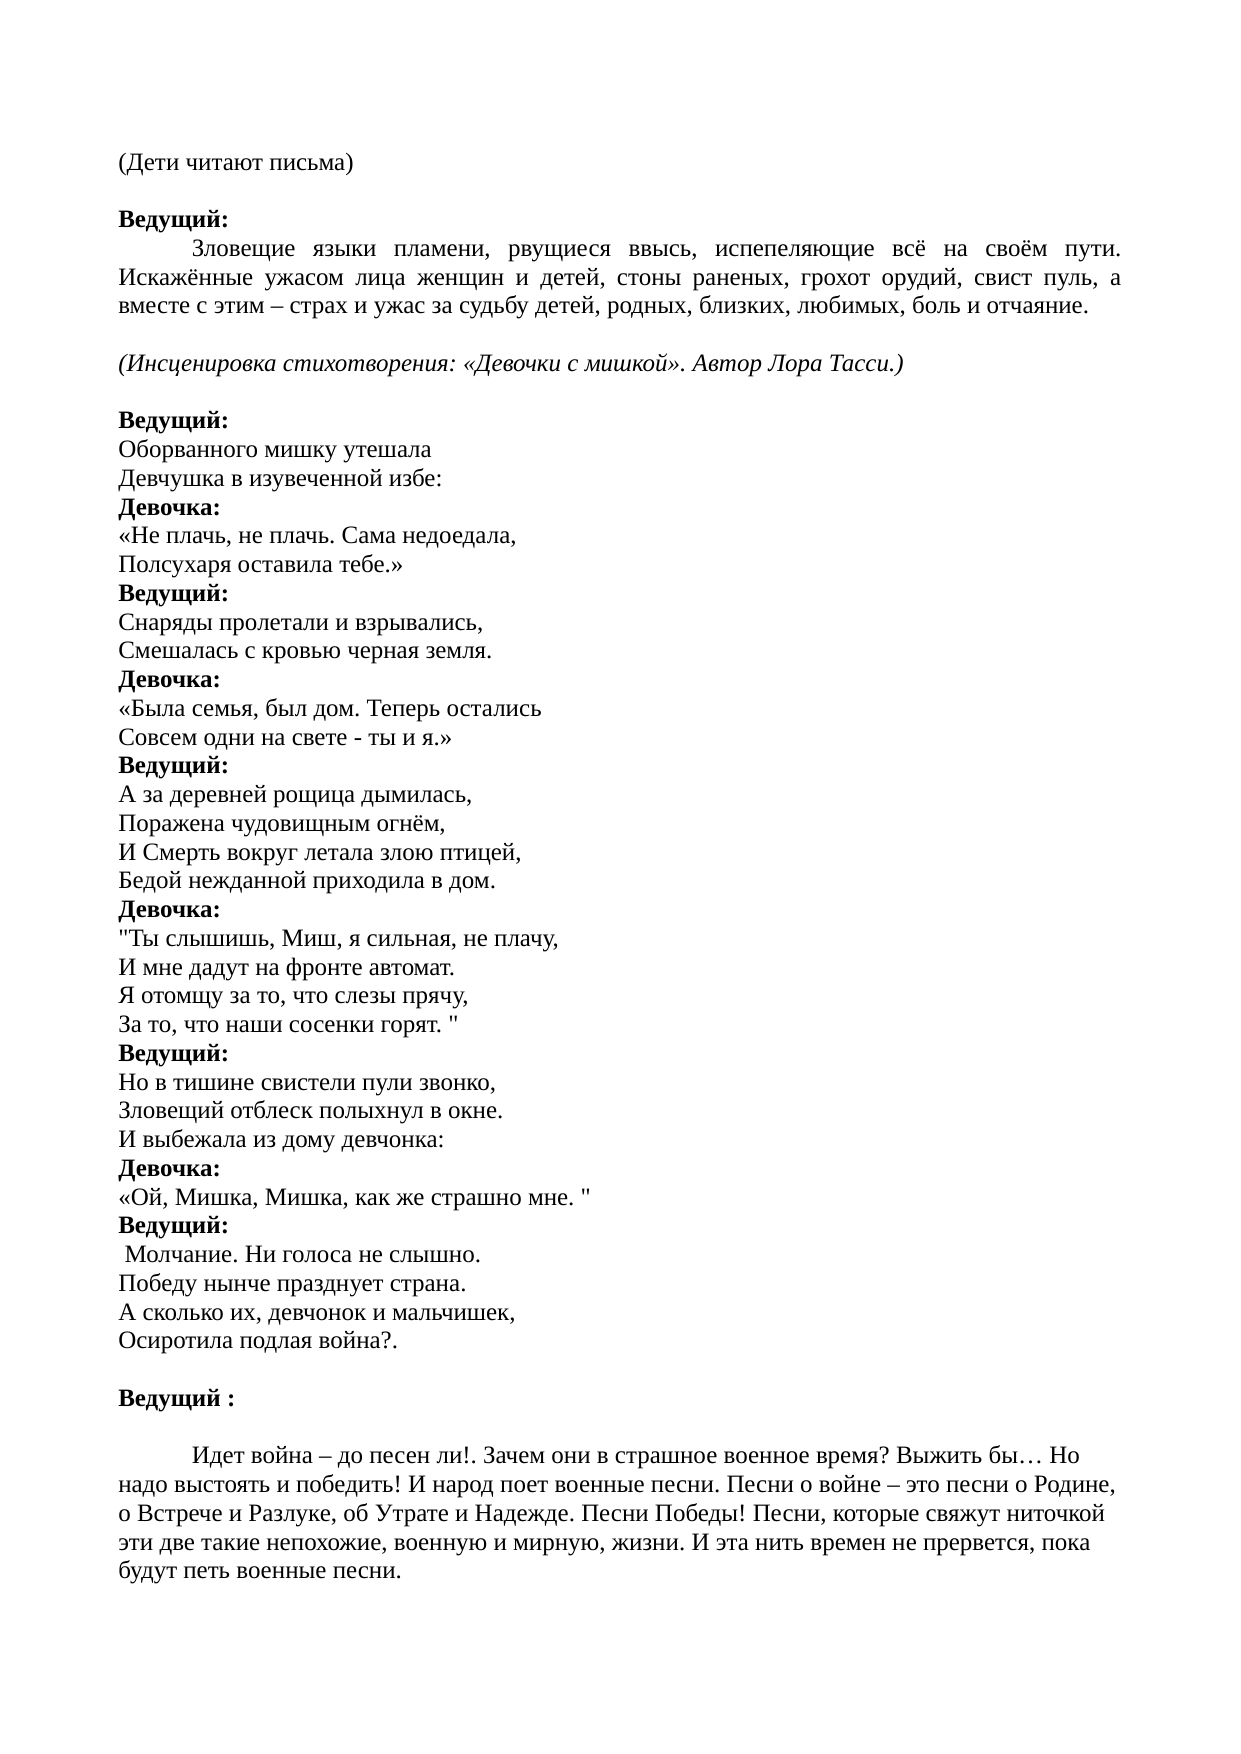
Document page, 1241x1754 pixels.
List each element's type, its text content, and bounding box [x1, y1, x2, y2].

text А за деревней рощица дымилась, Поражена чудовищным огнём, И Смерть вокруг летала злою птицей, Бедой нежданной приходила в дом. Девочка: [118, 779, 1122, 923]
text «Была семья, был дом. Теперь остались Совсем одни на свете - ты и я.» Ведущий: [118, 693, 1122, 779]
text (Дети читают письма) [118, 147, 1122, 176]
text Снаряды пролетали и взрывались, Смешалась с кровью черная земля. Девочка: [118, 607, 1122, 693]
text Молчание. Ни голоса не слышно. Победу нынче празднует страна. А сколько их, девчонок и мальчишек, Осиротила подлая война?. Ведущий : Идет война – до песен ли!. Зачем они в страшное военное время? Выжить бы… Но надо выстоять и победить! И народ поет военные песни. Песни о войне – это песни о Родине, о Встрече и Разлуке, об Утрате и Надежде. Песни Победы! Песни, которые свяжут ниточкой эти две такие непохожие, военную и мирную, жизни. И эта нить времен не прервется, пока будут петь военные песни. [118, 1239, 1122, 1613]
text "Ты слышишь, Миш, я сильная, не плачу, И мне дадут на фронте автомат. Я отомщу за то, что слезы прячу, За то, что наши сосенки горят. " Ведущий: [118, 923, 1122, 1067]
text «Ой, Мишка, Мишка, как же страшно мне. " Ведущий: [118, 1182, 1122, 1239]
text (Инсценировка стихотворения: «Девочки с мишкой». Автор Лора Тасси.) Ведущий: [118, 319, 1122, 434]
text Ведущий: [118, 204, 1122, 233]
text Оборванного мишку утешала Девчушка в изувеченной избе: Девочка: [118, 434, 1122, 521]
text Но в тишине свистели пули звонко, Зловещий отблеск полыхнул в окне. И выбежала из дому девчонка: Девочка: [118, 1067, 1122, 1182]
text «Не плачь, не плачь. Сама недоедала, Полсухаря оставила тебе.» Ведущий: [118, 521, 1122, 607]
text Зловещие языки пламени, рвущиеся ввысь, испепеляющие всё на своём пути. Искажённые ужасом лица женщин и детей, стоны раненых, грохот орудий, свист пуль, а вместе с этим – страх и ужас за судьбу детей, родных, близких, любимых, боль и отчаяние. [118, 233, 1122, 319]
